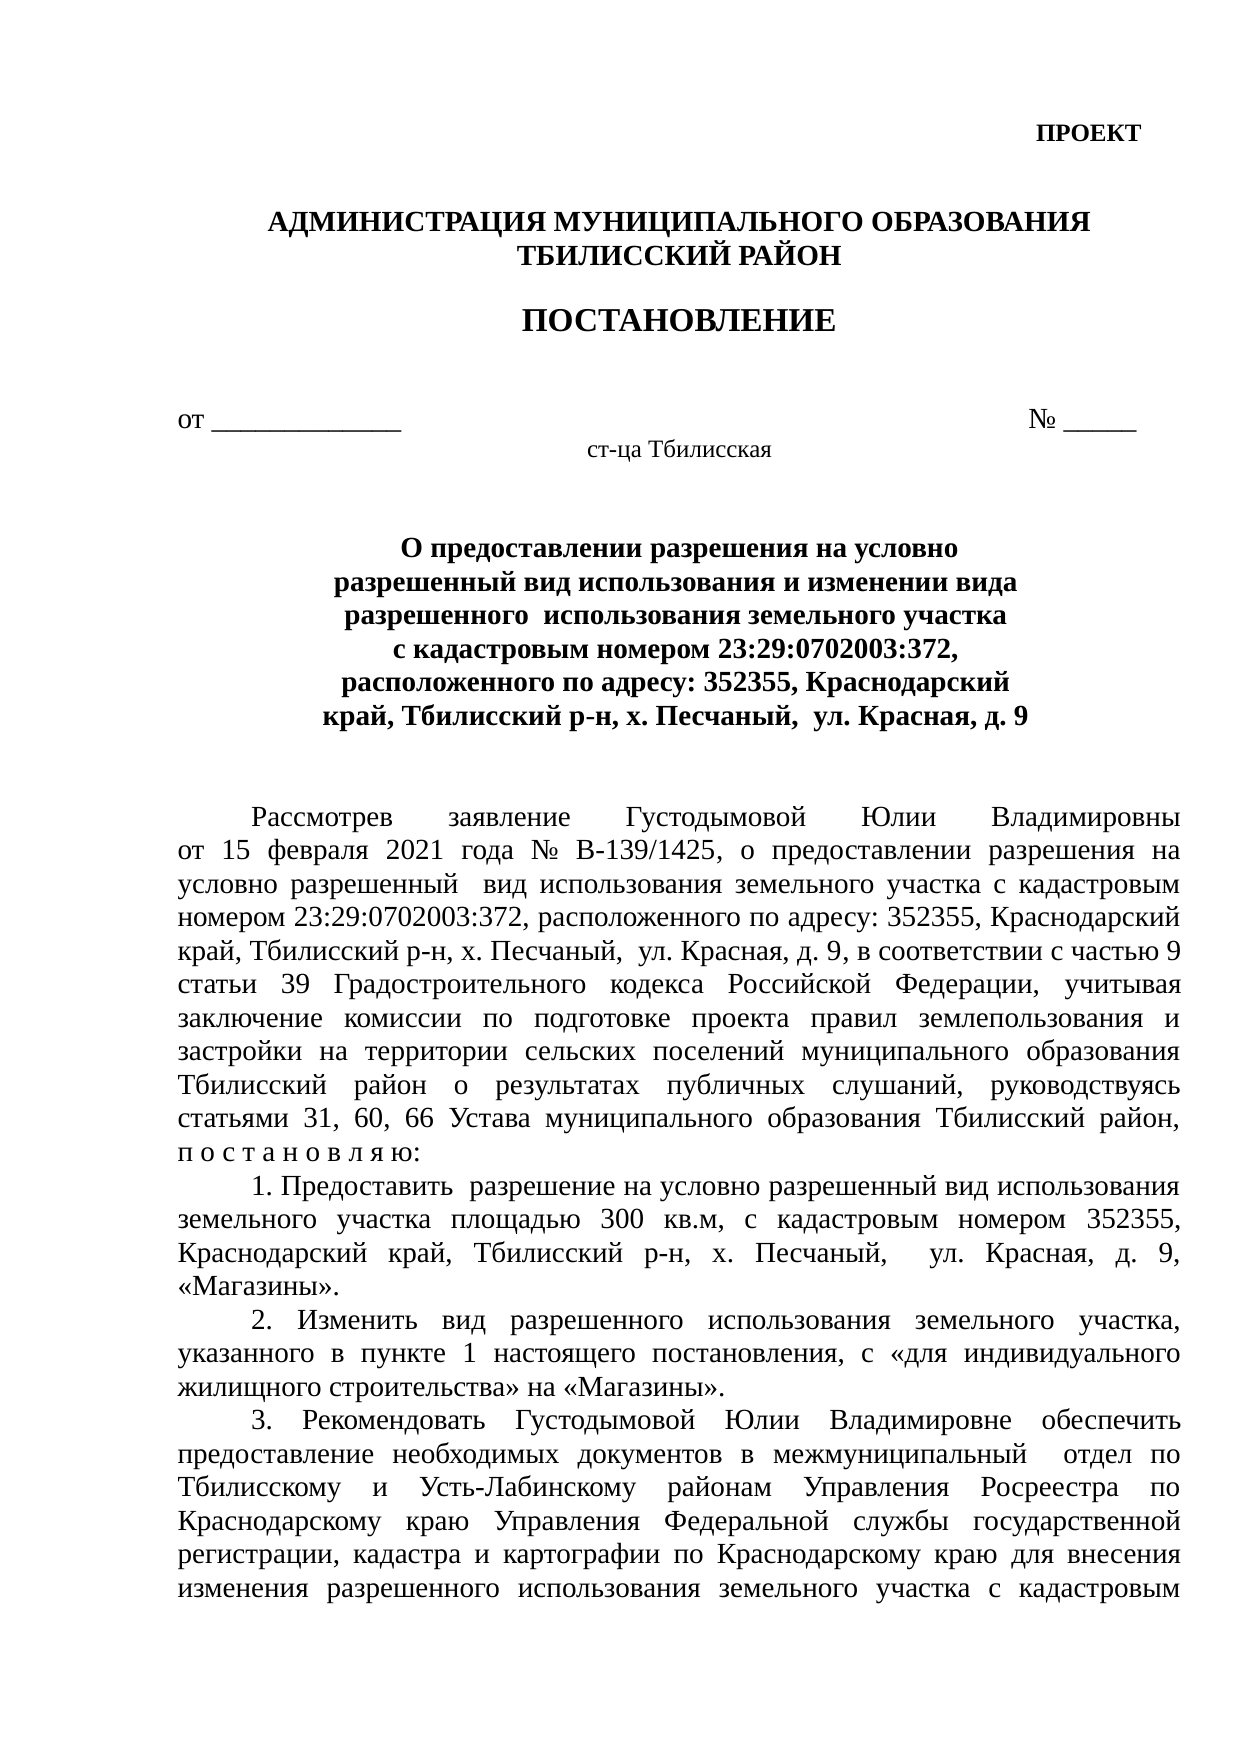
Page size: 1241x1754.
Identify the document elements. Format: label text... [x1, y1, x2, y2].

text ст-ца Тбилисская [177, 434, 1181, 463]
text с кадастровым номером 23:29:0702003:372, [177, 631, 1181, 664]
text разрешенный вид использования и изменении вида [177, 564, 1181, 597]
text 1. Предоставить разрешение на условно разрешенный вид использования земельного участка площадью 300 кв.м, с кадастровым номером 352355, Краснодарский край, Тбилисский р-н, х. Песчаный, ул. Красная, д. 9, «Магазины». [177, 1168, 1181, 1302]
text расположенного по адресу: 352355, Краснодарский [177, 664, 1181, 698]
text от _____________ № _____ [177, 401, 1181, 434]
text 3. Рекомендовать Густодымовой Юлии Владимировне обеспечить предоставление необходимых документов в межмуниципальный отдел по Тбилисскому и Усть-Лабинскому районам Управления Росреестра по Краснодарскому краю Управления Федеральной службы государственной регистрации, кадастра и картографии по Краснодарскому краю для внесения изменения разрешенного использования земельного участка с кадастровым [177, 1402, 1181, 1604]
text Рассмотрев заявление Густодымовой Юлии Владимировны от 15 февраля 2021 года № В-139/1425, о предоставлении разрешения на условно разрешенный вид использования земельного участка с кадастровым номером 23:29:0702003:372, расположенного по адресу: 352355, Краснодарский край, Тбилисский р-н, х. Песчаный, ул. Красная, д. 9, в соответствии с частью 9 статьи 39 Градостроительного кодекса Российской Федерации, учитывая заключение комиссии по подготовке проекта правил землепользования и застройки на территории сельских поселений муниципального образования Тбилисский район о результатах публичных слушаний, руководствуясь статьями 31, 60, 66 Устава муниципального образования Тбилисский район, п о с т а н о в л я ю: [177, 799, 1181, 1168]
text ПОСТАНОВЛЕНИЕ [177, 300, 1181, 338]
text ПРОЕКТ [177, 118, 1181, 147]
text разрешенного использования земельного участка [177, 597, 1181, 631]
text край, Тбилисский р-н, х. Песчаный, ул. Красная, д. 9 [177, 698, 1181, 732]
text АДМИНИСТРАЦИЯ МУНИЦИПАЛЬНОГО ОБРАЗОВАНИЯ [177, 204, 1181, 238]
text ТБИЛИССКИЙ РАЙОН [177, 238, 1181, 271]
text 2. Изменить вид разрешенного использования земельного участка, указанного в пункте 1 настоящего постановления, с «для индивидуального жилищного строительства» на «Магазины». [177, 1302, 1181, 1402]
text О предоставлении разрешения на условно [177, 530, 1181, 564]
